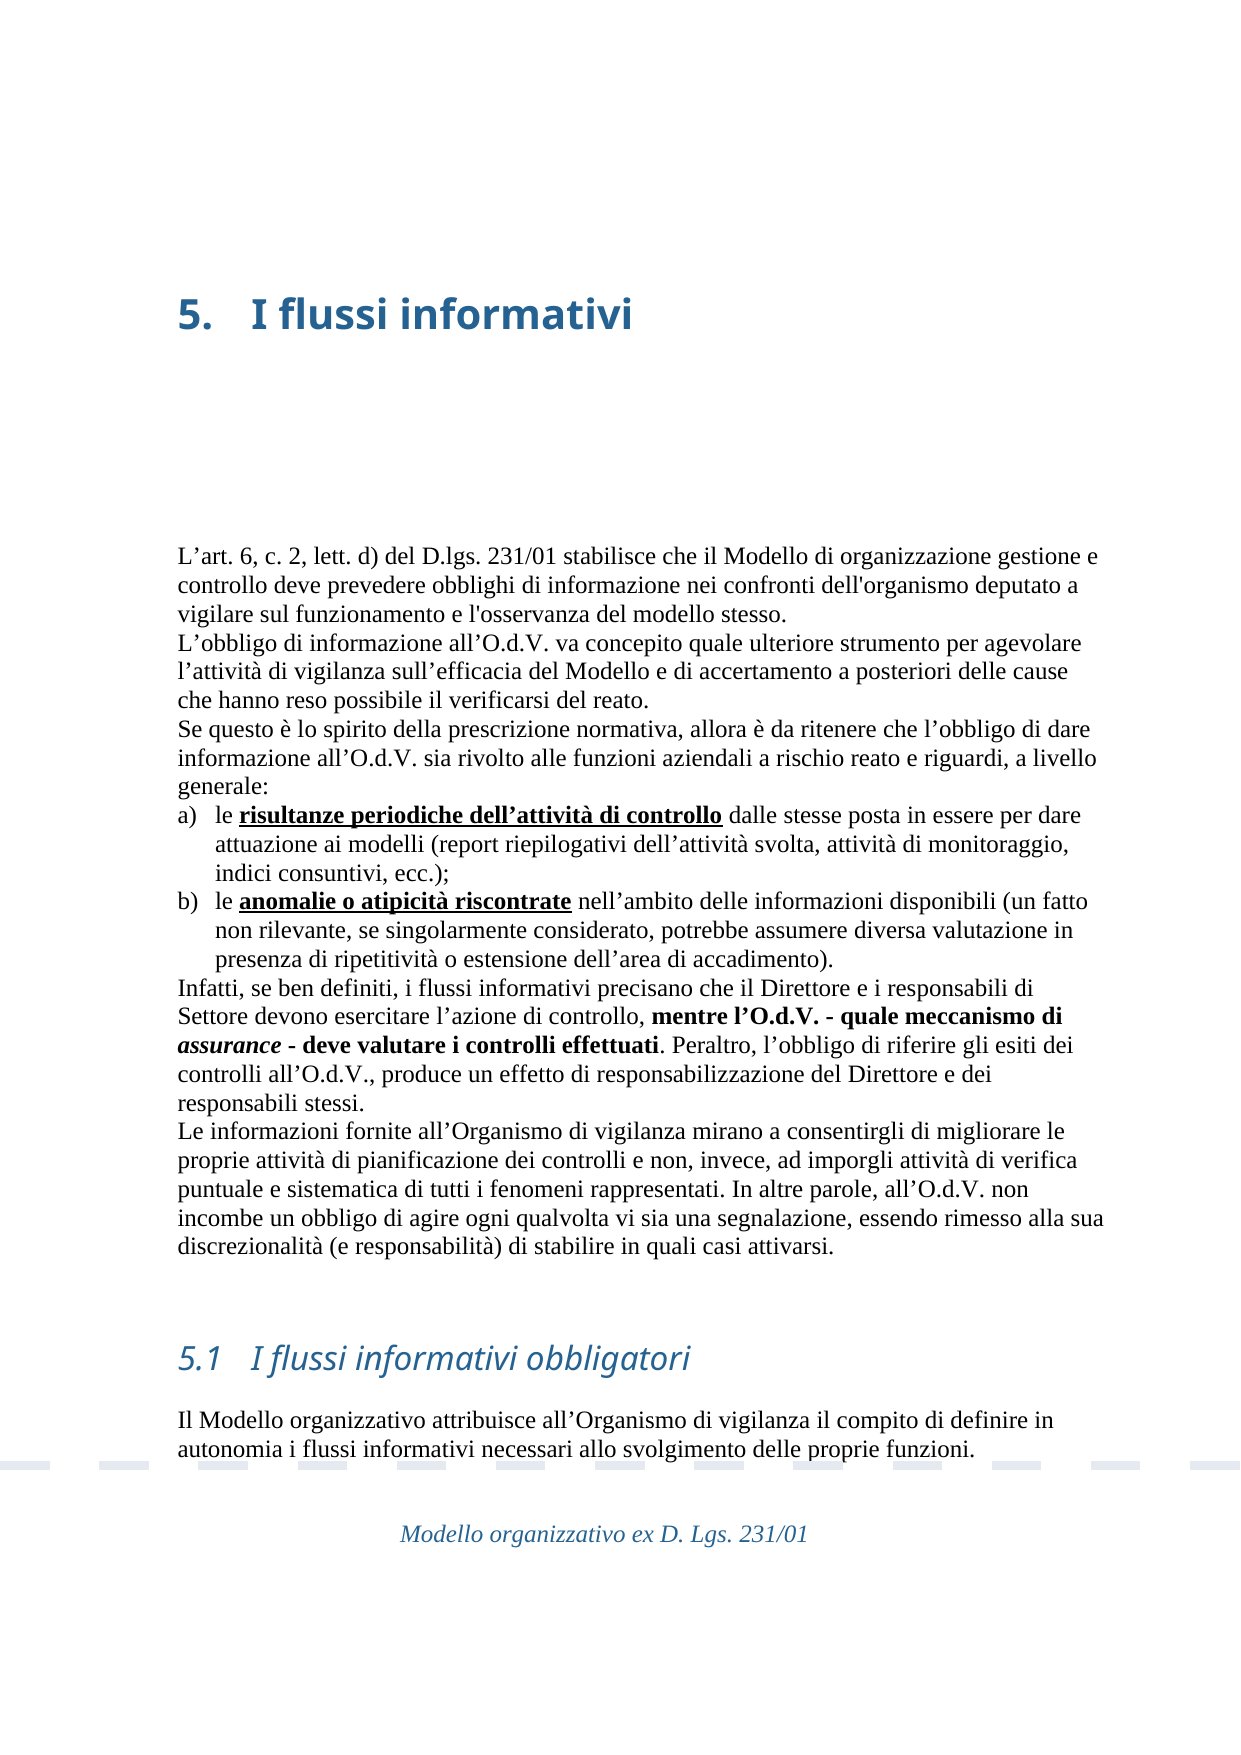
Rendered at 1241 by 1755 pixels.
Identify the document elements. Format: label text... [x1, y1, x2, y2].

list le anomalie o atipicità riscontrate nell’ambito delle informazioni disponibili (un fatto non rilevante, se singolarmente considerato, potrebbe assumere diversa valutazione in presenza di ripetitività o estensione dell’area di accadimento). [177, 886, 1107, 973]
text Il Modello organizzativo attribuisce all’Organismo di vigilanza il compito di definire in autonomia i flussi informativi necessari allo svolgimento delle proprie funzioni. [177, 1406, 1107, 1463]
text Infatti, se ben definiti, i flussi informativi precisano che il Direttore e i responsabili di Settore devono esercitare l’azione di controllo, mentre l’O.d.V. - quale meccanismo di assurance - deve valutare i controlli effettuati. Peraltro, l’obbligo di riferire gli esiti dei controlli all’O.d.V., produce un effetto di responsabilizzazione del Direttore e dei responsabili stessi. [177, 973, 1107, 1116]
text L’art. 6, c. 2, lett. d) del D.lgs. 231/01 stabilisce che il Modello di organizzazione gestione e controllo deve prevedere obblighi di informazione nei confronti dell'organismo deputato a vigilare sul funzionamento e l'osservanza del modello stesso. [177, 541, 1107, 628]
text L’obbligo di informazione all’O.d.V. va concepito quale ulteriore strumento per agevolare l’attività di vigilanza sull’efficacia del Modello e di accertamento a posteriori delle cause che hanno reso possibile il verificarsi del reato. [177, 628, 1107, 714]
list le risultanze periodiche dell’attività di controllo dalle stesse posta in essere per dare attuazione ai modelli (report riepilogativi dell’attività svolta, attività di monitoraggio, indici consuntivi, ecc.); [177, 800, 1107, 886]
text Le informazioni fornite all’Organismo di vigilanza mirano a consentirgli di migliorare le proprie attività di pianificazione dei controlli e non, invece, ad imporgli attività di verifica puntuale e sistematica di tutti i fenomeni rappresentati. In altre parole, all’O.d.V. non incombe un obbligo di agire ogni qualvolta vi sia una segnalazione, essendo rimesso alla sua discrezionalità (e responsabilità) di stabilire in quali casi attivarsi. [177, 1116, 1107, 1260]
subtitle I flussi informativi [177, 285, 1107, 341]
text Se questo è lo spirito della prescrizione normativa, allora è da ritenere che l’obbligo di dare informazione all’O.d.V. sia rivolto alle funzioni aziendali a rischio reato e riguardi, a livello generale: [177, 714, 1107, 800]
subtitle I flussi informativi obbligatori [177, 1335, 1107, 1381]
